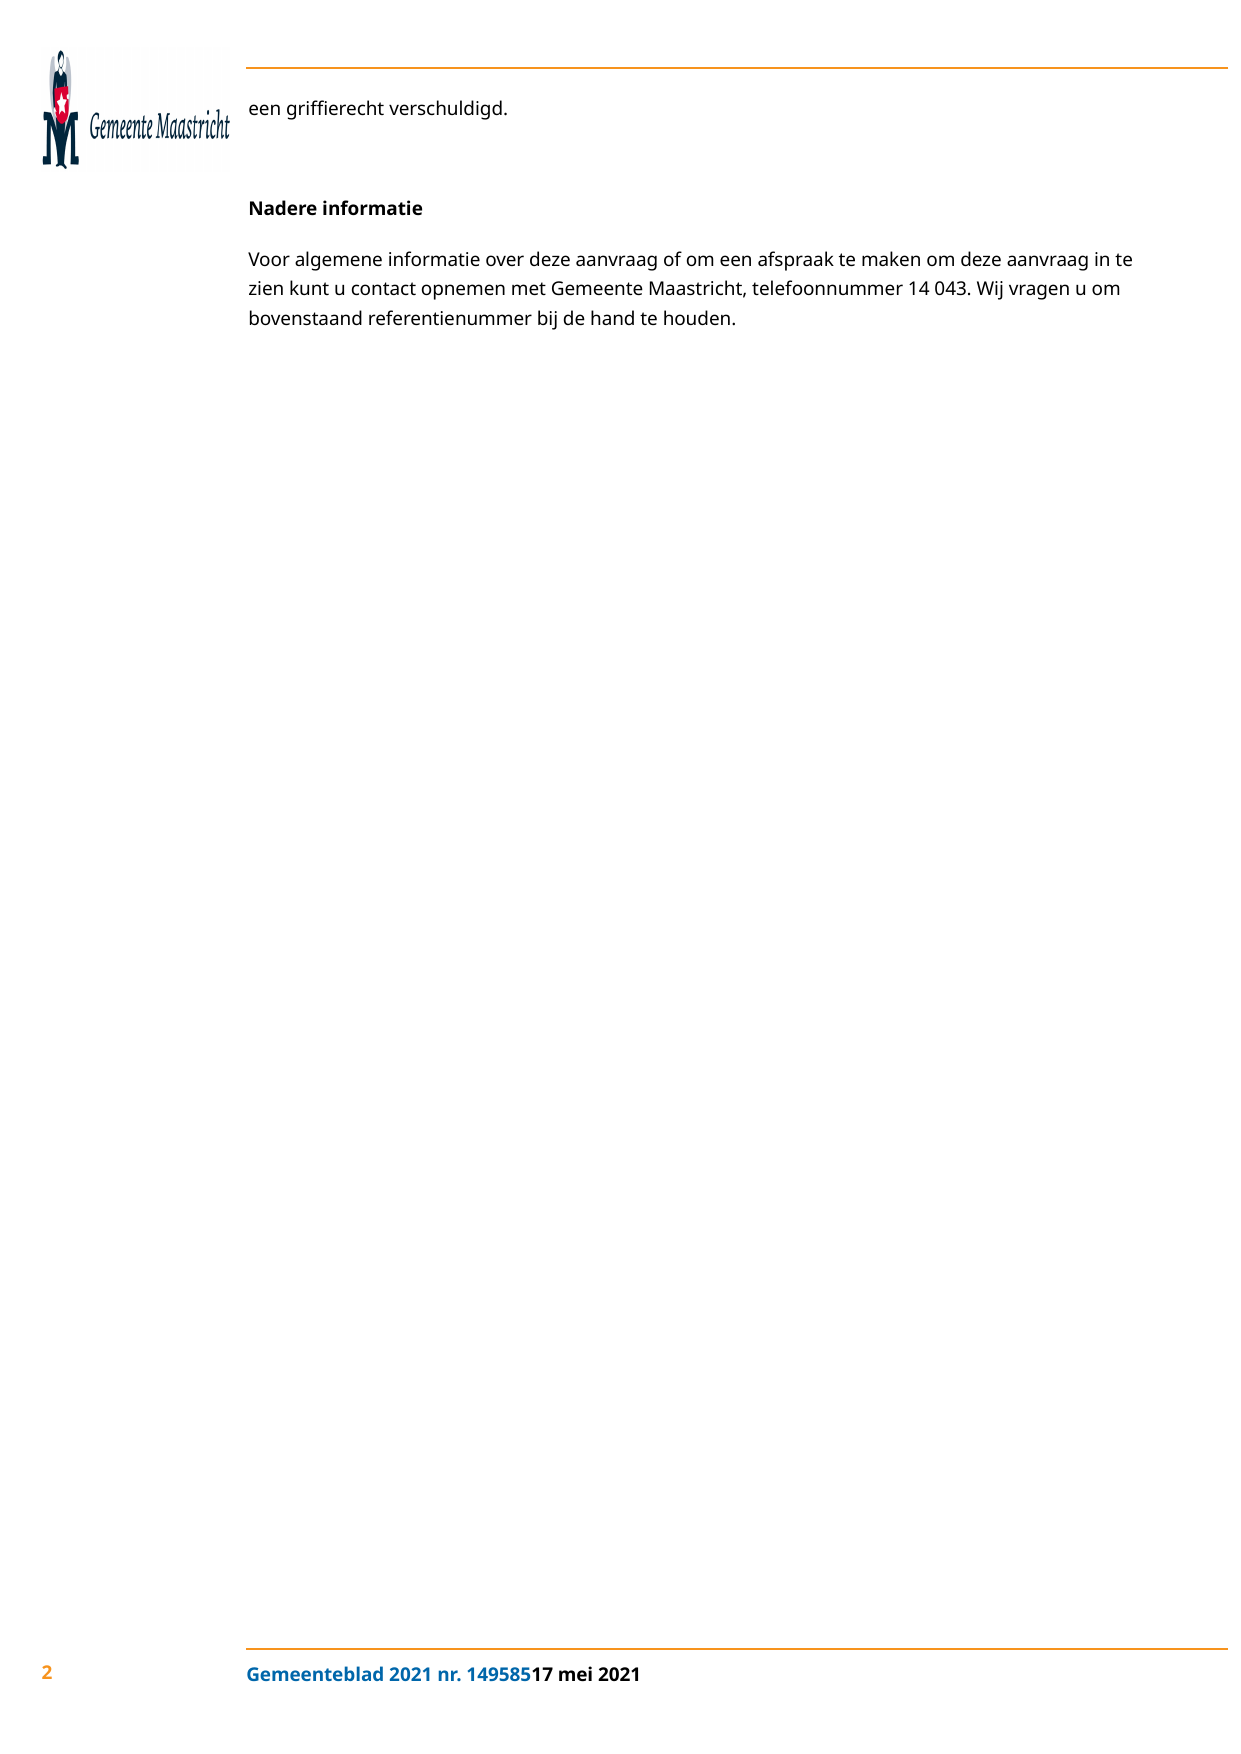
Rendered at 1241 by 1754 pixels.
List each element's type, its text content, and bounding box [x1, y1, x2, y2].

text Nadere informatie [248, 196, 1152, 221]
picture [41, 47, 231, 172]
text Voor algemene informatie over deze aanvraag of om een afspraak te maken om deze aanvraag in te zien kunt u contact opnemen met Gemeente Maastricht, telefoonnummer 14 043. Wij vragen u om bovenstaand referentienummer bij de hand te houden. [248, 246, 1152, 331]
text een griffierecht verschuldigd. [248, 95, 1152, 121]
